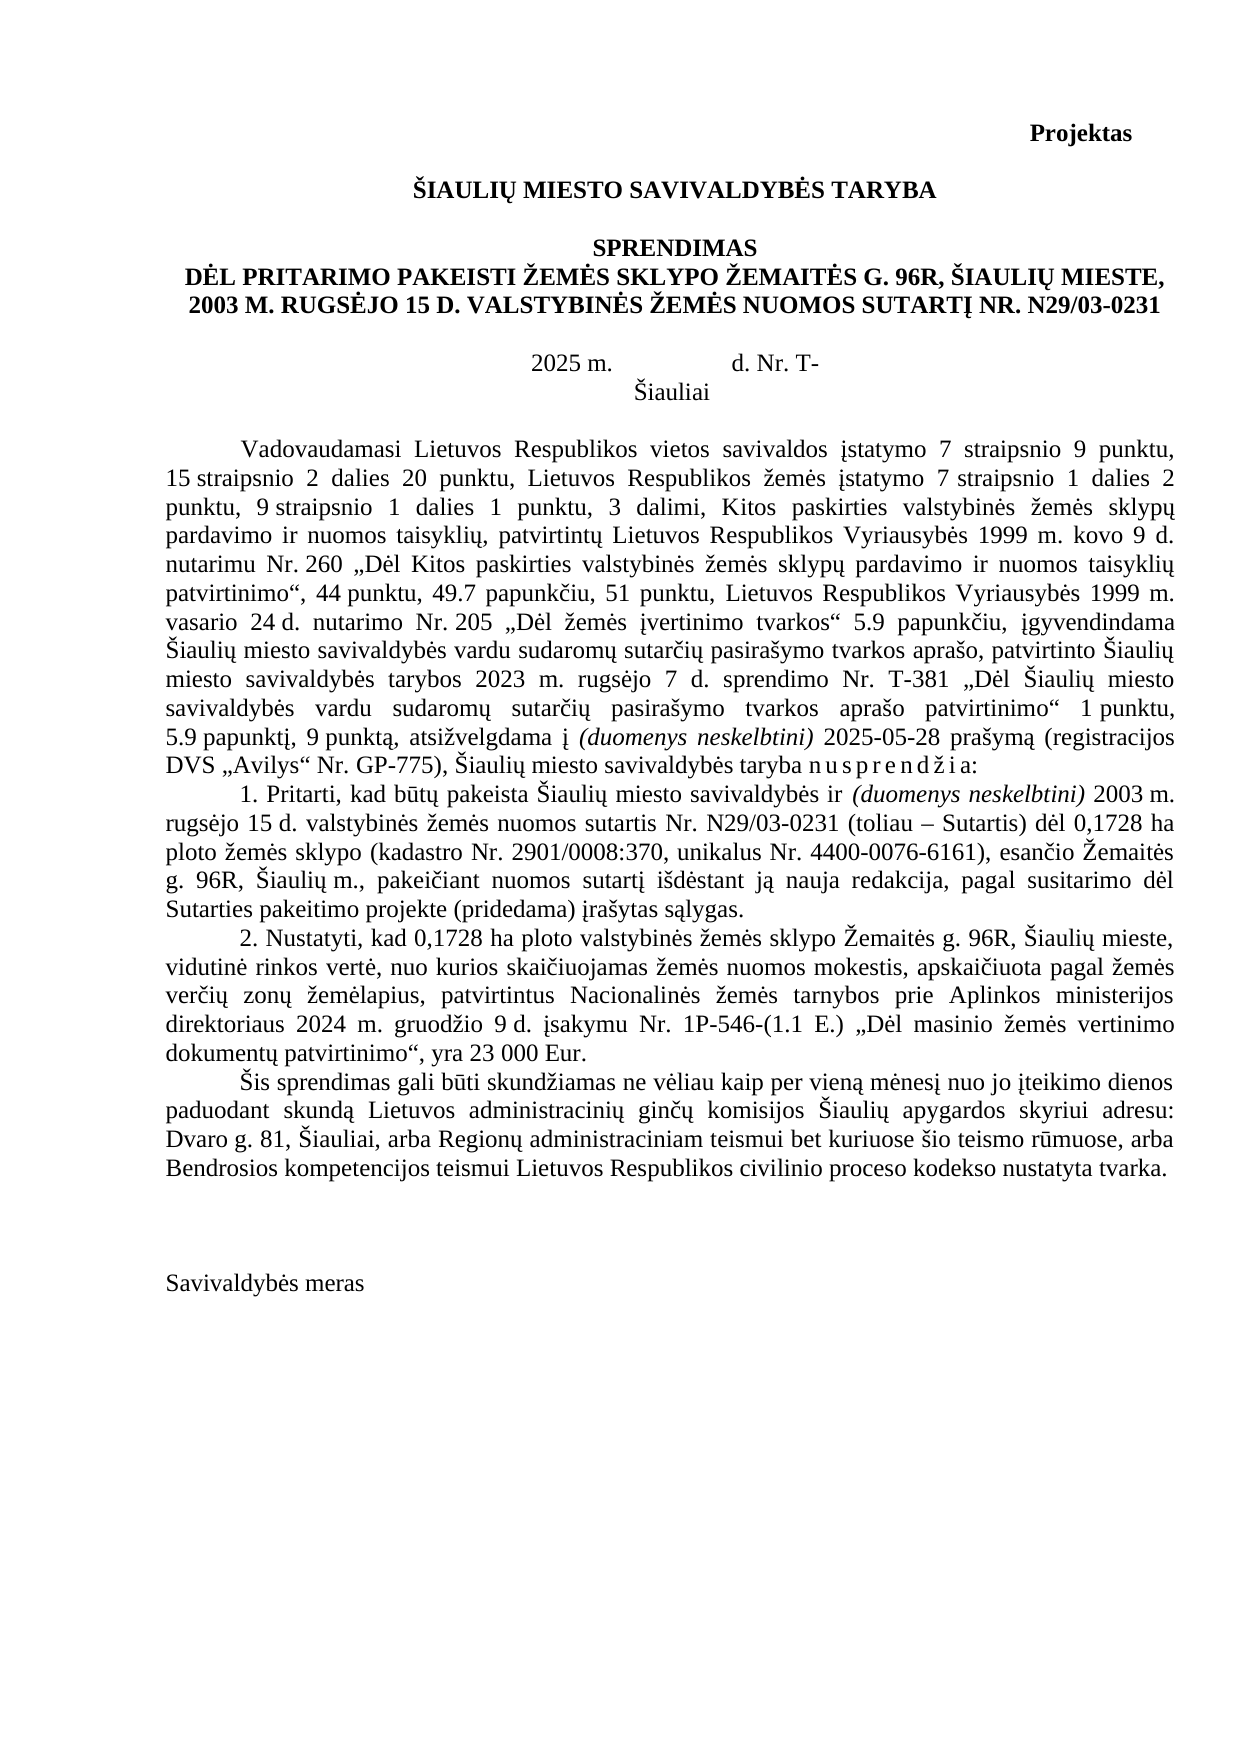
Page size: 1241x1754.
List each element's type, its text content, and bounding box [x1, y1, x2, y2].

text 2025 m. d. Nr. T- [165, 348, 1184, 377]
text Projektas [165, 118, 1175, 147]
text ŠIAULIŲ MIESTO SAVIVALDYBĖS TARYBA [165, 176, 1184, 204]
text Savivaldybės meras [165, 1268, 1184, 1297]
text Šiauliai [165, 377, 1184, 406]
text DĖL PRITARIMO pakeisti žemės sklypo žemaitės g. 96r, šiaulių mieste, 2003 M. rugsėjo 15 D. VALSTYBINĖS ŽEMĖS NUOMOS SUTARTį NR. N29/03-0231 [165, 262, 1184, 319]
text 1. Pritarti, kad būtų pakeista Šiaulių miesto savivaldybės ir (duomenys neskelbtini) 2003 m. rugsėjo 15 d. valstybinės žemės nuomos sutartis Nr. N29/03-0231 (toliau – Sutartis) dėl 0,1728 ha ploto žemės sklypo (kadastro Nr. 2901/0008:370, unikalus Nr. 4400-0076-6161), esančio Žemaitės g. 96R, Šiaulių m., pakeičiant nuomos sutartį išdėstant ją nauja redakcija, pagal susitarimo dėl Sutarties pakeitimo projekte (pridedama) įrašytas sąlygas. [165, 779, 1175, 923]
text Vadovaudamasi Lietuvos Respublikos vietos savivaldos įstatymo 7 straipsnio 9 punktu, 15 straipsnio 2 dalies 20 punktu, Lietuvos Respublikos žemės įstatymo 7 straipsnio 1 dalies 2 punktu, 9 straipsnio 1 dalies 1 punktu, 3 dalimi, Kitos paskirties valstybinės žemės sklypų pardavimo ir nuomos taisyklių, patvirtintų Lietuvos Respublikos Vyriausybės 1999 m. kovo 9 d. nutarimu Nr. 260 „Dėl Kitos paskirties valstybinės žemės sklypų pardavimo ir nuomos taisyklių patvirtinimo“, 44 punktu, 49.7 papunkčiu, 51 punktu, Lietuvos Respublikos Vyriausybės 1999 m. vasario 24 d. nutarimo Nr. 205 „Dėl žemės įvertinimo tvarkos“ 5.9 papunkčiu, įgyvendindama Šiaulių miesto savivaldybės vardu sudaromų sutarčių pasirašymo tvarkos aprašo, patvirtinto Šiaulių miesto savivaldybės tarybos 2023 m. rugsėjo 7 d. sprendimo Nr. T-381 „Dėl Šiaulių miesto savivaldybės vardu sudaromų sutarčių pasirašymo tvarkos aprašo patvirtinimo“ 1 punktu, 5.9 papunktį, 9 punktą, atsižvelgdama į (duomenys neskelbtini) 2025-05-28 prašymą (registracijos DVS „Avilys“ Nr. GP-775), Šiaulių miesto savivaldybės taryba nusprendžia: [165, 434, 1175, 779]
text SPRENDIMAS [165, 233, 1184, 262]
text 2. Nustatyti, kad 0,1728 ha ploto valstybinės žemės sklypo Žemaitės g. 96R, Šiaulių mieste, vidutinė rinkos vertė, nuo kurios skaičiuojamas žemės nuomos mokestis, apskaičiuota pagal žemės verčių zonų žemėlapius, patvirtintus Nacionalinės žemės tarnybos prie Aplinkos ministerijos direktoriaus 2024 m. gruodžio 9 d. įsakymu Nr. 1P-546-(1.1 E.) „Dėl masinio žemės vertinimo dokumentų patvirtinimo“, yra 23 000 Eur. [165, 923, 1175, 1067]
text Šis sprendimas gali būti skundžiamas ne vėliau kaip per vieną mėnesį nuo jo įteikimo dienos paduodant skundą Lietuvos administracinių ginčų komisijos Šiaulių apygardos skyriui adresu: Dvaro g. 81, Šiauliai, arba Regionų administraciniam teismui bet kuriuose šio teismo rūmuose, arba Bendrosios kompetencijos teismui Lietuvos Respublikos civilinio proceso kodekso nustatyta tvarka. [165, 1067, 1175, 1182]
